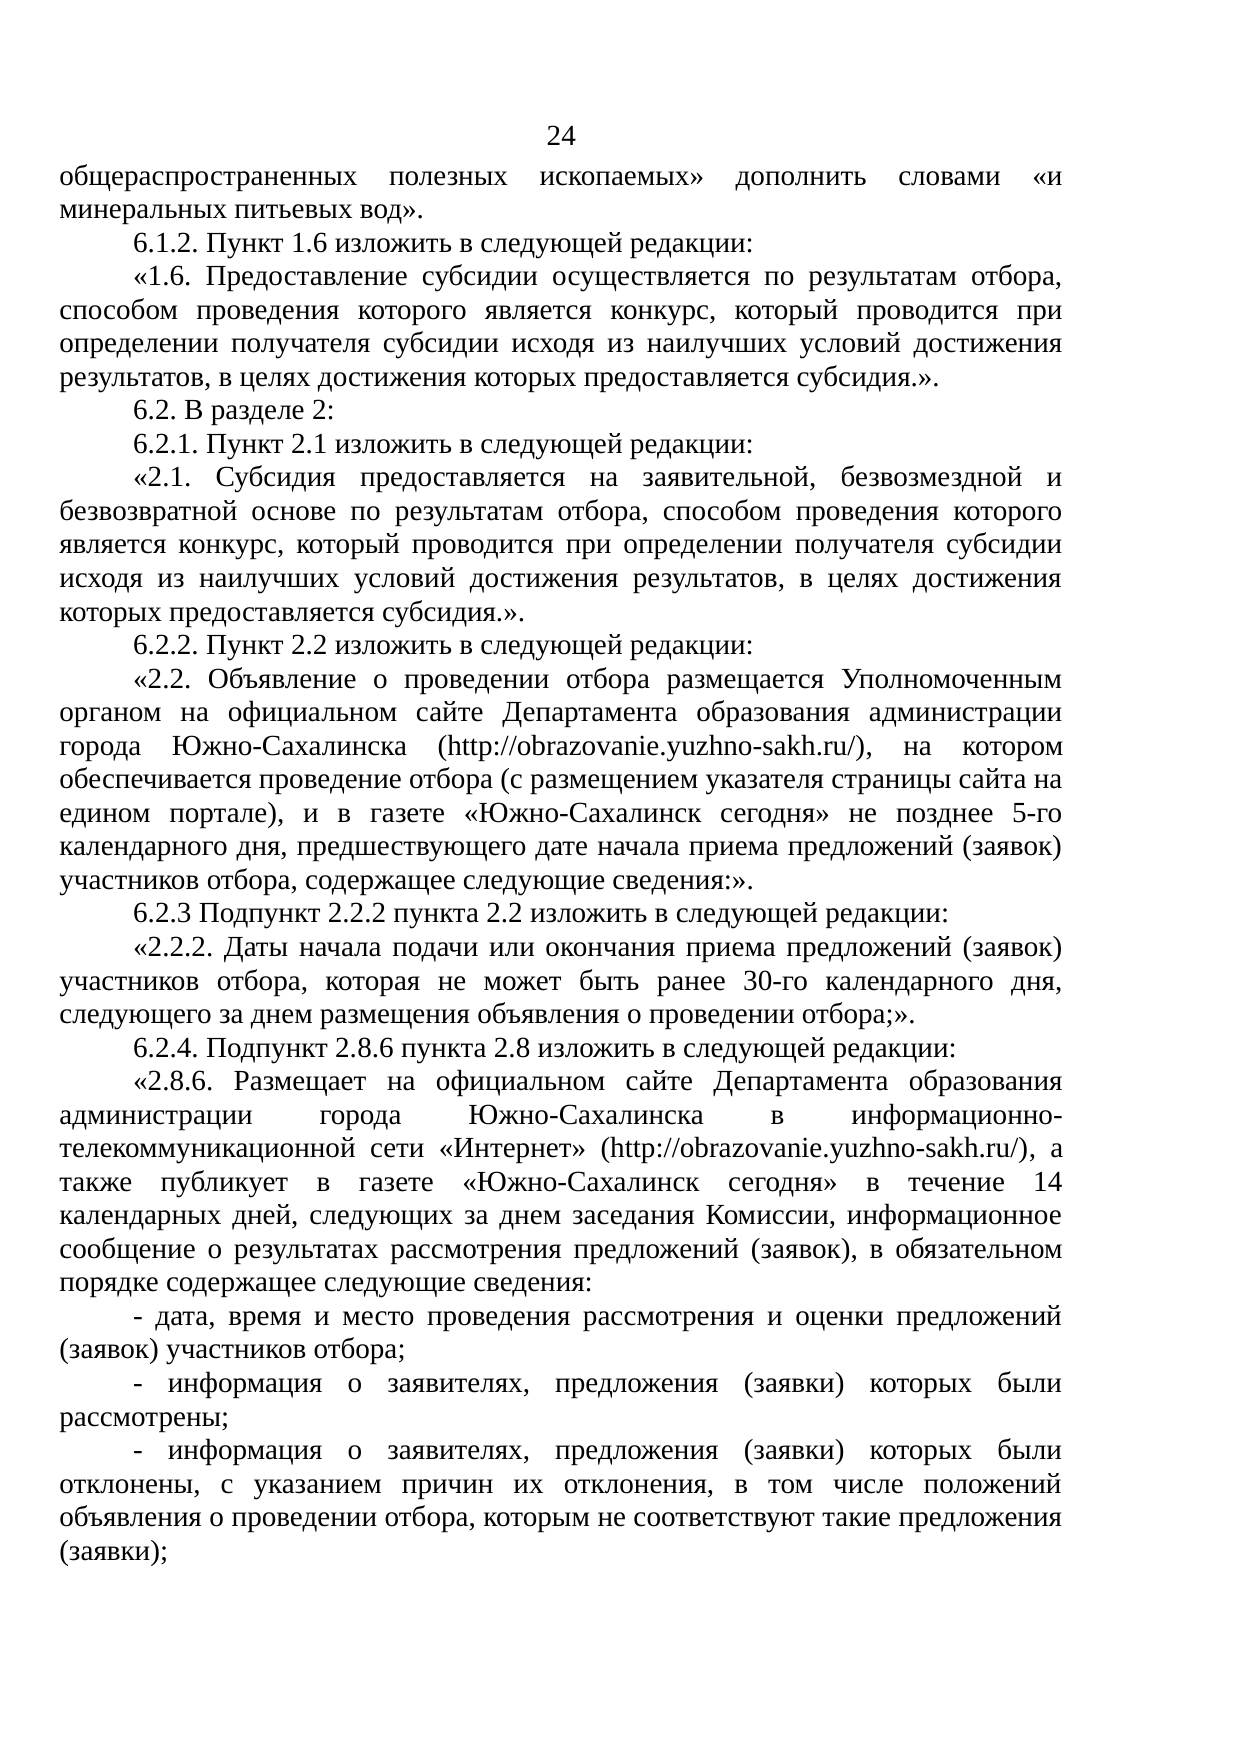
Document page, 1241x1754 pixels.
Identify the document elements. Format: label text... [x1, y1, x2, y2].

text «2.1. Субсидия предоставляется на заявительной, безвозмездной и безвозвратной основе по результатам отбора, способом проведения которого является конкурс, который проводится при определении получателя субсидии исходя из наилучших условий достижения результатов, в целях достижения которых предоставляется субсидия.». [59, 459, 1063, 627]
text 6.2.4. Подпункт 2.8.6 пункта 2.8 изложить в следующей редакции: [59, 1030, 1063, 1063]
text 6.2.2. Пункт 2.2 изложить в следующей редакции: [59, 627, 1063, 661]
text - информация о заявителях, предложения (заявки) которых были отклонены, с указанием причин их отклонения, в том числе положений объявления о проведении отбора, которым не соответствуют такие предложения (заявки); [59, 1432, 1063, 1566]
text 6.2.1. Пункт 2.1 изложить в следующей редакции: [59, 426, 1063, 459]
text 6.2. В разделе 2: [59, 392, 1063, 426]
text «2.2. Объявление о проведении отбора размещается Уполномоченным органом на официальном сайте Департамента образования администрации города Южно-Сахалинска (http://obrazovanie.yuzhno-sakh.ru/), на котором обеспечивается проведение отбора (с размещением указателя страницы сайта на едином портале), и в газете «Южно-Сахалинск сегодня» не позднее 5-го календарного дня, предшествующего дате начала приема предложений (заявок) участников отбора, содержащее следующие сведения:». [59, 661, 1063, 896]
text 6.1.2. Пункт 1.6 изложить в следующей редакции: [59, 225, 1063, 258]
text 6.2.3 Подпункт 2.2.2 пункта 2.2 изложить в следующей редакции: [59, 896, 1063, 929]
text «2.8.6. Размещает на официальном сайте Департамента образования администрации города Южно-Сахалинска в информационно-телекоммуникационной сети «Интернет» (http://obrazovanie.yuzhno-sakh.ru/), а также публикует в газете «Южно-Сахалинск сегодня» в течение 14 календарных дней, следующих за днем заседания Комиссии, информационное сообщение о результатах рассмотрения предложений (заявок), в обязательном порядке содержащее следующие сведения: [59, 1063, 1063, 1298]
text - информация о заявителях, предложения (заявки) которых были рассмотрены; [59, 1365, 1063, 1432]
text - дата, время и место проведения рассмотрения и оценки предложений (заявок) участников отбора; [59, 1298, 1063, 1365]
text «2.2.2. Даты начала подачи или окончания приема предложений (заявок) участников отбора, которая не может быть ранее 30-го календарного дня, следующего за днем размещения объявления о проведении отбора;». [59, 929, 1063, 1030]
text «1.6. Предоставление субсидии осуществляется по результатам отбора, способом проведения которого является конкурс, который проводится при определении получателя субсидии исходя из наилучших условий достижения результатов, в целях достижения которых предоставляется субсидия.». [59, 258, 1063, 392]
text общераспространенных полезных ископаемых» дополнить словами «и минеральных питьевых вод». [59, 158, 1063, 225]
